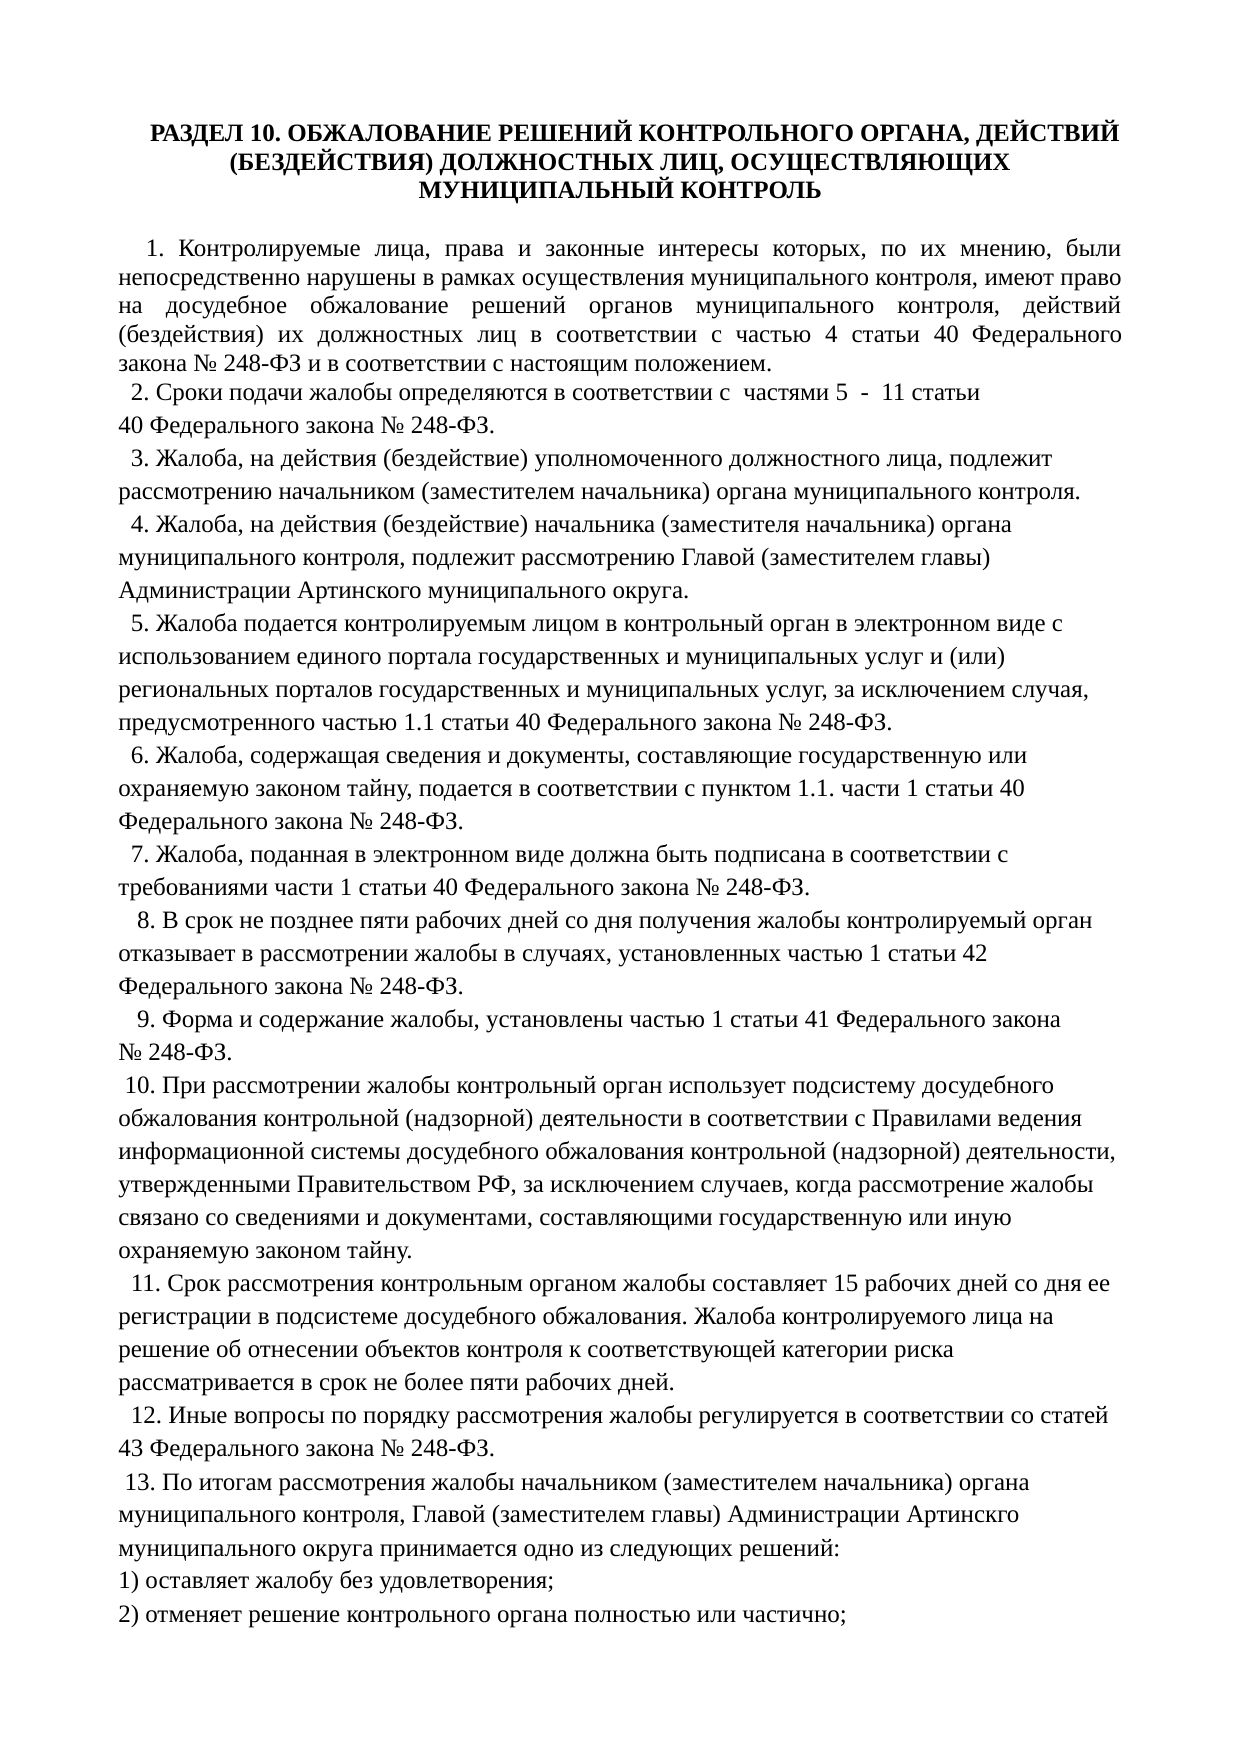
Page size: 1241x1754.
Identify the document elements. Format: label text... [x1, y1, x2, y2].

text 1. Контролируемые лица, права и законные интересы которых, по их мнению, были непосредственно нарушены в рамках осуществления муниципального контроля, имеют право на досудебное обжалование решений органов муниципального контроля, действий (бездействия) их должностных лиц в соответствии с частью 4 статьи 40 Федерального закона № 248-ФЗ и в соответствии с настоящим положением. [118, 233, 1122, 377]
text 1) оставляет жалобу без удовлетворения; [118, 1566, 1122, 1594]
text 9. Форма и содержание жалобы, установлены частью 1 статьи 41 Федерального закона № 248-ФЗ. [118, 1004, 1122, 1066]
text 2) отменяет решение контрольного органа полностью или частично; [118, 1599, 1122, 1627]
text 12. Иные вопросы по порядку рассмотрения жалобы регулируется в соответствии со статей 43 Федерального закона № 248-ФЗ. [118, 1401, 1122, 1462]
text 5. Жалоба подается контролируемым лицом в контрольный орган в электронном виде с использованием единого портала государственных и муниципальных услуг и (или) региональных порталов государственных и муниципальных услуг, за исключением случая, предусмотренного частью 1.1 статьи 40 Федерального закона № 248-ФЗ. [118, 608, 1122, 736]
text 7. Жалоба, поданная в электронном виде должна быть подписана в соответствии с требованиями части 1 статьи 40 Федерального закона № 248-ФЗ. [118, 839, 1122, 901]
text РАЗДЕЛ 10. ОБЖАЛОВАНИЕ РЕШЕНИЙ КОНТРОЛЬНОГО ОРГАНА, ДЕЙСТВИЙ (БЕЗДЕЙСТВИЯ) ДОЛЖНОСТНЫХ ЛИЦ, ОСУЩЕСТВЛЯЮЩИХ МУНИЦИПАЛЬНЫЙ КОНТРОЛЬ [118, 118, 1122, 204]
text 6. Жалоба, содержащая сведения и документы, составляющие государственную или охраняемую законом тайну, подается в соответствии с пунктом 1.1. части 1 статьи 40 Федерального закона № 248-ФЗ. [118, 740, 1122, 835]
text 3. Жалоба, на действия (бездействие) уполномоченного должностного лица, подлежит рассмотрению начальником (заместителем начальника) органа муниципального контроля. [118, 443, 1122, 505]
text 2. Сроки подачи жалобы определяются в соответствии с частями 5 - 11 статьи 40 Федерального закона № 248-ФЗ. [118, 377, 1122, 439]
text 8. В срок не позднее пяти рабочих дней со дня получения жалобы контролируемый орган отказывает в рассмотрении жалобы в случаях, установленных частью 1 статьи 42 Федерального закона № 248-ФЗ. [118, 905, 1122, 1000]
text 4. Жалоба, на действия (бездействие) начальника (заместителя начальника) органа муниципального контроля, подлежит рассмотрению Главой (заместителем главы) Администрации Артинского муниципального округа. [118, 509, 1122, 604]
text 11. Срок рассмотрения контрольным органом жалобы составляет 15 рабочих дней со дня ее регистрации в подсистеме досудебного обжалования. Жалоба контролируемого лица на решение об отнесении объектов контроля к соответствующей категории риска рассматривается в срок не более пяти рабочих дней. [118, 1268, 1122, 1396]
text 13. По итогам рассмотрения жалобы начальником (заместителем начальника) органа муниципального контроля, Главой (заместителем главы) Администрации Артинскго муниципального округа принимается одно из следующих решений: [118, 1467, 1122, 1561]
text 10. При рассмотрении жалобы контрольный орган использует подсистему досудебного обжалования контрольной (надзорной) деятельности в соответствии с Правилами ведения информационной системы досудебного обжалования контрольной (надзорной) деятельности, утвержденными Правительством РФ, за исключением случаев, когда рассмотрение жалобы связано со сведениями и документами, составляющими государственную или иную охраняемую законом тайну. [118, 1070, 1122, 1264]
